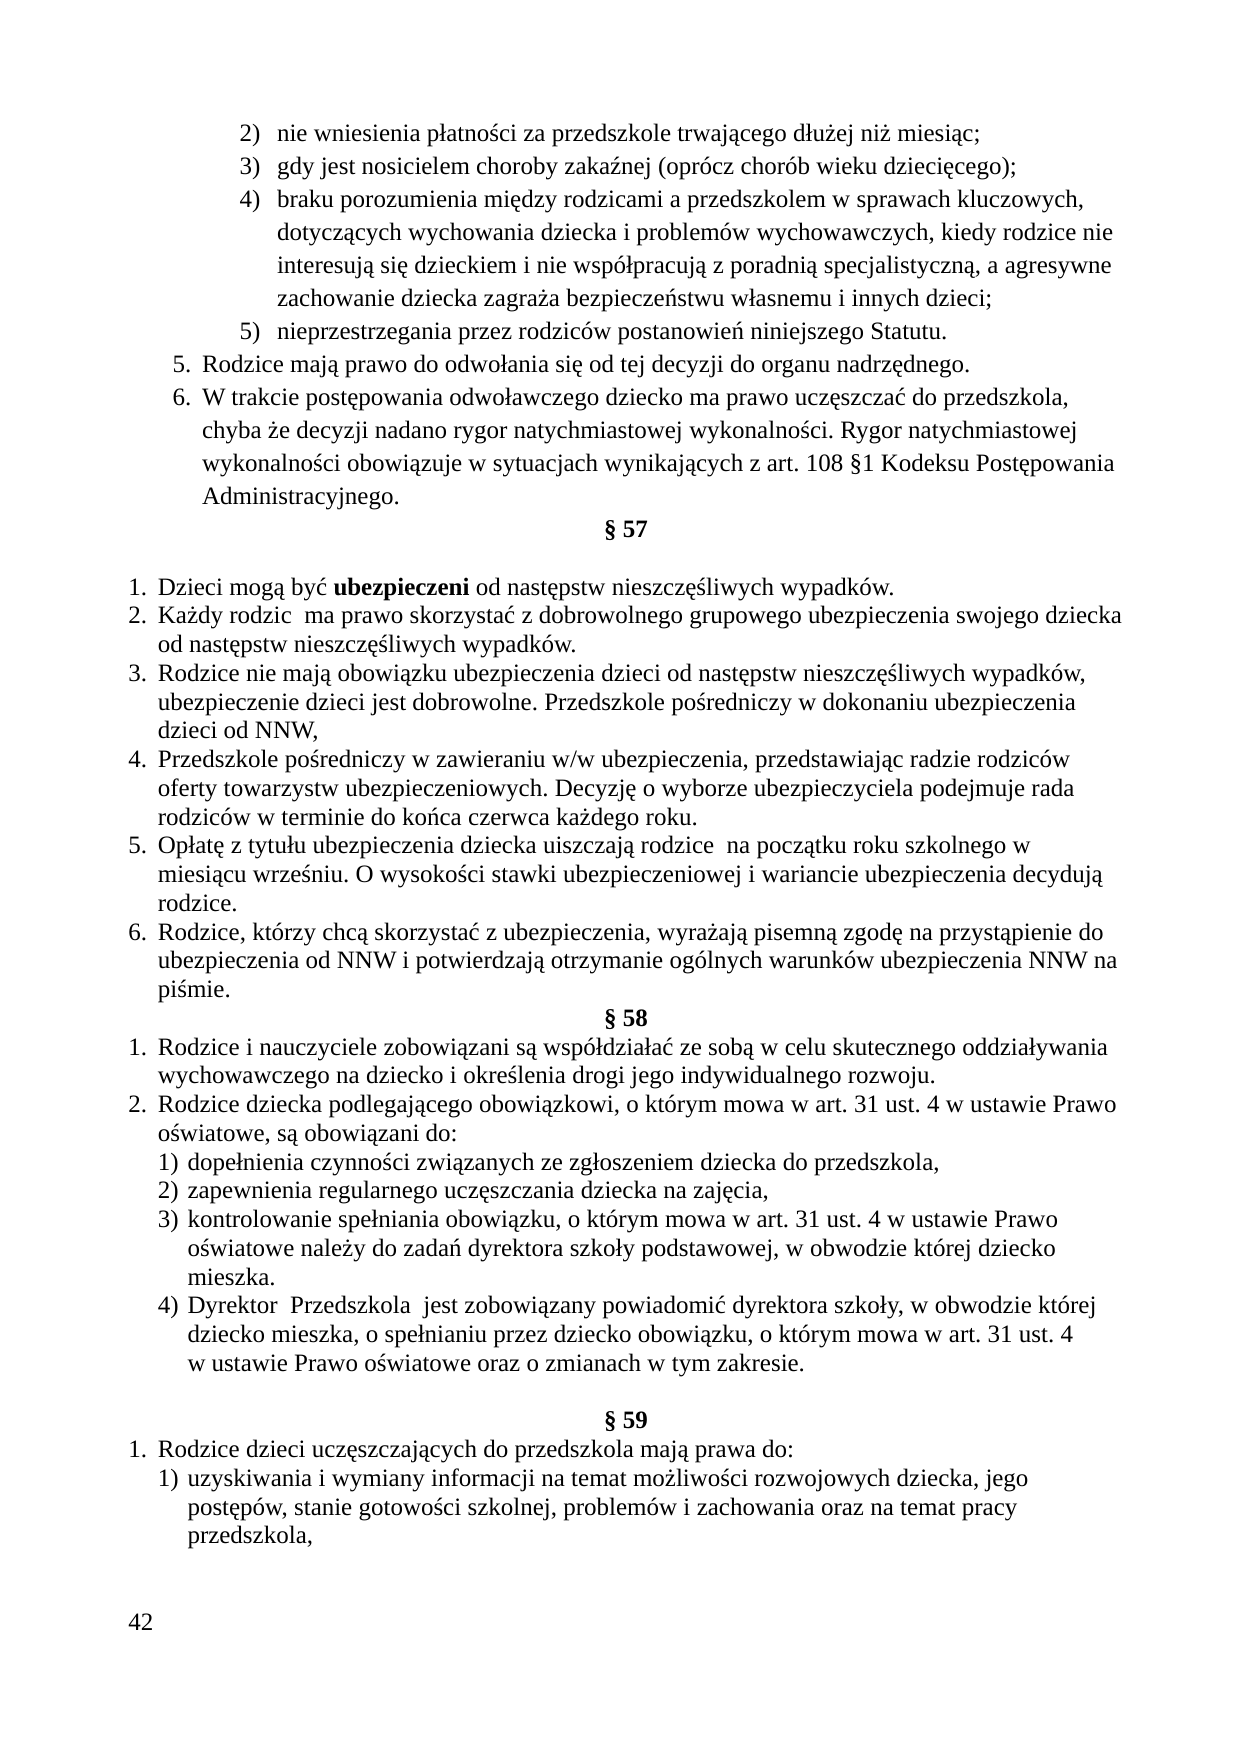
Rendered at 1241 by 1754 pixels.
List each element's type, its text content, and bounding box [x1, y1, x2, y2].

list Przedszkole pośredniczy w zawieraniu w/w ubezpieczenia, przedstawiając radzie rodziców oferty towarzystw ubezpieczeniowych. Decyzję o wyborze ubezpieczyciela podejmuje rada rodziców w terminie do końca czerwca każdego roku. [128, 744, 1123, 831]
list kontrolowanie spełniania obowiązku, o którym mowa w art. 31 ust. 4 w ustawie Prawo oświatowe należy do zadań dyrektora szkoły podstawowej, w obwodzie której dziecko mieszka. [158, 1204, 1123, 1291]
list Rodzice, którzy chcą skorzystać z ubezpieczenia, wyrażają pisemną zgodę na przystąpienie do ubezpieczenia od NNW i potwierdzają otrzymanie ogólnych warunków ubezpieczenia NNW na piśmie. [128, 917, 1123, 1003]
text § 57 [128, 514, 1123, 543]
list Rodzice nie mają obowiązku ubezpieczenia dzieci od następstw nieszczęśliwych wypadków, ubezpieczenie dzieci jest dobrowolne. Przedszkole pośredniczy w dokonaniu ubezpieczenia dzieci od NNW, [128, 658, 1123, 744]
text § 58 [128, 1003, 1123, 1032]
list Rodzice mają prawo do odwołania się od tej decyzji do organu nadrzędnego. [172, 349, 1123, 378]
list Opłatę z tytułu ubezpieczenia dziecka uiszczają rodzice na początku roku szkolnego w miesiącu wrześniu. O wysokości stawki ubezpieczeniowej i wariancie ubezpieczenia decydują rodzice. [128, 831, 1123, 917]
list Rodzice dziecka podlegającego obowiązkowi, o którym mowa w art. 31 ust. 4 w ustawie Prawo oświatowe, są obowiązani do: [128, 1089, 1123, 1147]
list nie wniesienia płatności za przedszkole trwającego dłużej niż miesiąc; [239, 118, 1123, 147]
list zapewnienia regularnego uczęszczania dziecka na zajęcia, [158, 1176, 1123, 1204]
list uzyskiwania i wymiany informacji na temat możliwości rozwojowych dziecka, jego postępów, stanie gotowości szkolnej, problemów i zachowania oraz na temat pracy przedszkola, [158, 1463, 1123, 1549]
list Rodzice dzieci uczęszczających do przedszkola mają prawa do: [128, 1434, 1123, 1463]
list Dyrektor Przedszkola jest zobowiązany powiadomić dyrektora szkoły, w obwodzie której dziecko mieszka, o spełnianiu przez dziecko obowiązku, o którym mowa w art. 31 ust. 4 w ustawie Prawo oświatowe oraz o zmianach w tym zakresie. [158, 1291, 1123, 1377]
text § 59 [128, 1406, 1123, 1434]
list braku porozumienia między rodzicami a przedszkolem w sprawach kluczowych, dotyczących wychowania dziecka i problemów wychowawczych, kiedy rodzice nie interesują się dzieckiem i nie współpracują z poradnią specjalistyczną, a agresywne zachowanie dziecka zagraża bezpieczeństwu własnemu i innych dzieci; [239, 184, 1123, 312]
list Każdy rodzic ma prawo skorzystać z dobrowolnego grupowego ubezpieczenia swojego dziecka od następstw nieszczęśliwych wypadków. [128, 601, 1123, 658]
list gdy jest nosicielem choroby zakaźnej (oprócz chorób wieku dziecięcego); [239, 151, 1123, 180]
list Dzieci mogą być ubezpieczeni od następstw nieszczęśliwych wypadków. [128, 572, 1123, 601]
list W trakcie postępowania odwoławczego dziecko ma prawo uczęszczać do przedszkola, chyba że decyzji nadano rygor natychmiastowej wykonalności. Rygor natychmiastowej wykonalności obowiązuje w sytuacjach wynikających z art. 108 §1 Kodeksu Postępowania Administracyjnego. [172, 382, 1123, 510]
list dopełnienia czynności związanych ze zgłoszeniem dziecka do przedszkola, [158, 1147, 1123, 1176]
list nieprzestrzegania przez rodziców postanowień niniejszego Statutu. [239, 316, 1123, 345]
list Rodzice i nauczyciele zobowiązani są współdziałać ze sobą w celu skutecznego oddziaływania wychowawczego na dziecko i określenia drogi jego indywidualnego rozwoju. [128, 1032, 1123, 1089]
